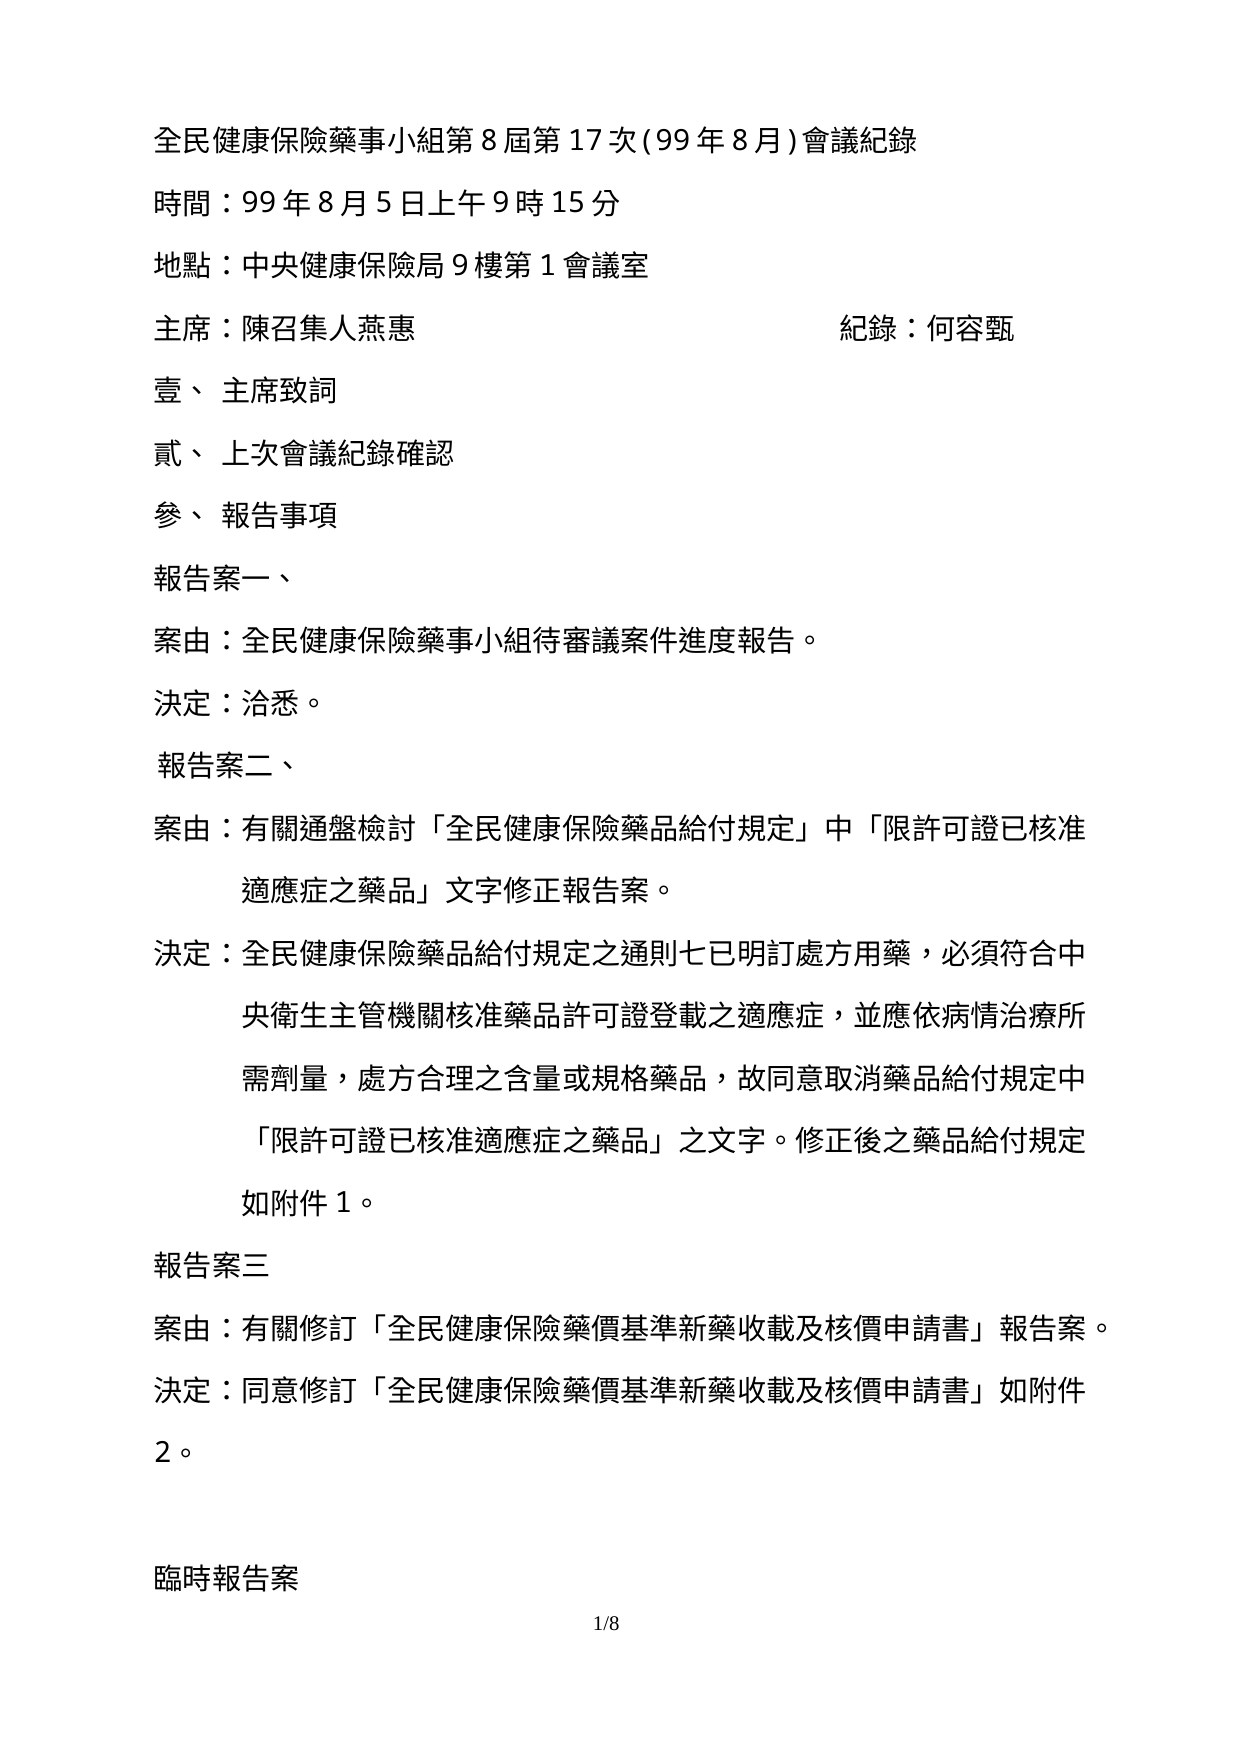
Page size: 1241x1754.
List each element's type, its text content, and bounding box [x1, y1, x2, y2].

text 報告案一、 [153, 535, 1092, 597]
list 主席致詞 [153, 347, 1092, 410]
text 報告案二、 [157, 722, 1092, 785]
text 臨時報告案 [153, 1535, 1092, 1597]
text 案由：有關通盤檢討「全民健康保險藥品給付規定」中「限許可證已核准適應症之藥品」文字修正報告案。 [153, 785, 1092, 910]
text 決定：全民健康保險藥品給付規定之通則七已明訂處方用藥，必須符合中央衛生主管機關核准藥品許可證登載之適應症，並應依病情治療所需劑量，處方合理之含量或規格藥品，故同意取消藥品給付規定中「限許可證已核准適應症之藥品」之文字。修正後之藥品給付規定如附件1。 [153, 910, 1092, 1222]
text 時間：99年8月5日上午9時15分 [153, 160, 1092, 222]
text 決定：同意修訂「全民健康保險藥價基準新藥收載及核價申請書」如附件2。 [153, 1347, 1092, 1472]
text 主席：陳召集人燕惠 紀錄：何容甄 [153, 285, 1092, 347]
text 報告案三 [153, 1222, 1092, 1285]
text 決定：洽悉。 [153, 660, 1092, 722]
list 上次會議紀錄確認 [153, 410, 1092, 472]
text 全民健康保險藥事小組第8屆第17次(99年8月)會議紀錄 [153, 97, 1092, 160]
list 報告事項 [153, 472, 1092, 535]
text 地點：中央健康保險局9樓第1會議室 [153, 222, 1092, 285]
text 案由：有關修訂「全民健康保險藥價基準新藥收載及核價申請書」報告案。 [153, 1285, 1092, 1347]
text 案由：全民健康保險藥事小組待審議案件進度報告。 [153, 597, 1092, 660]
